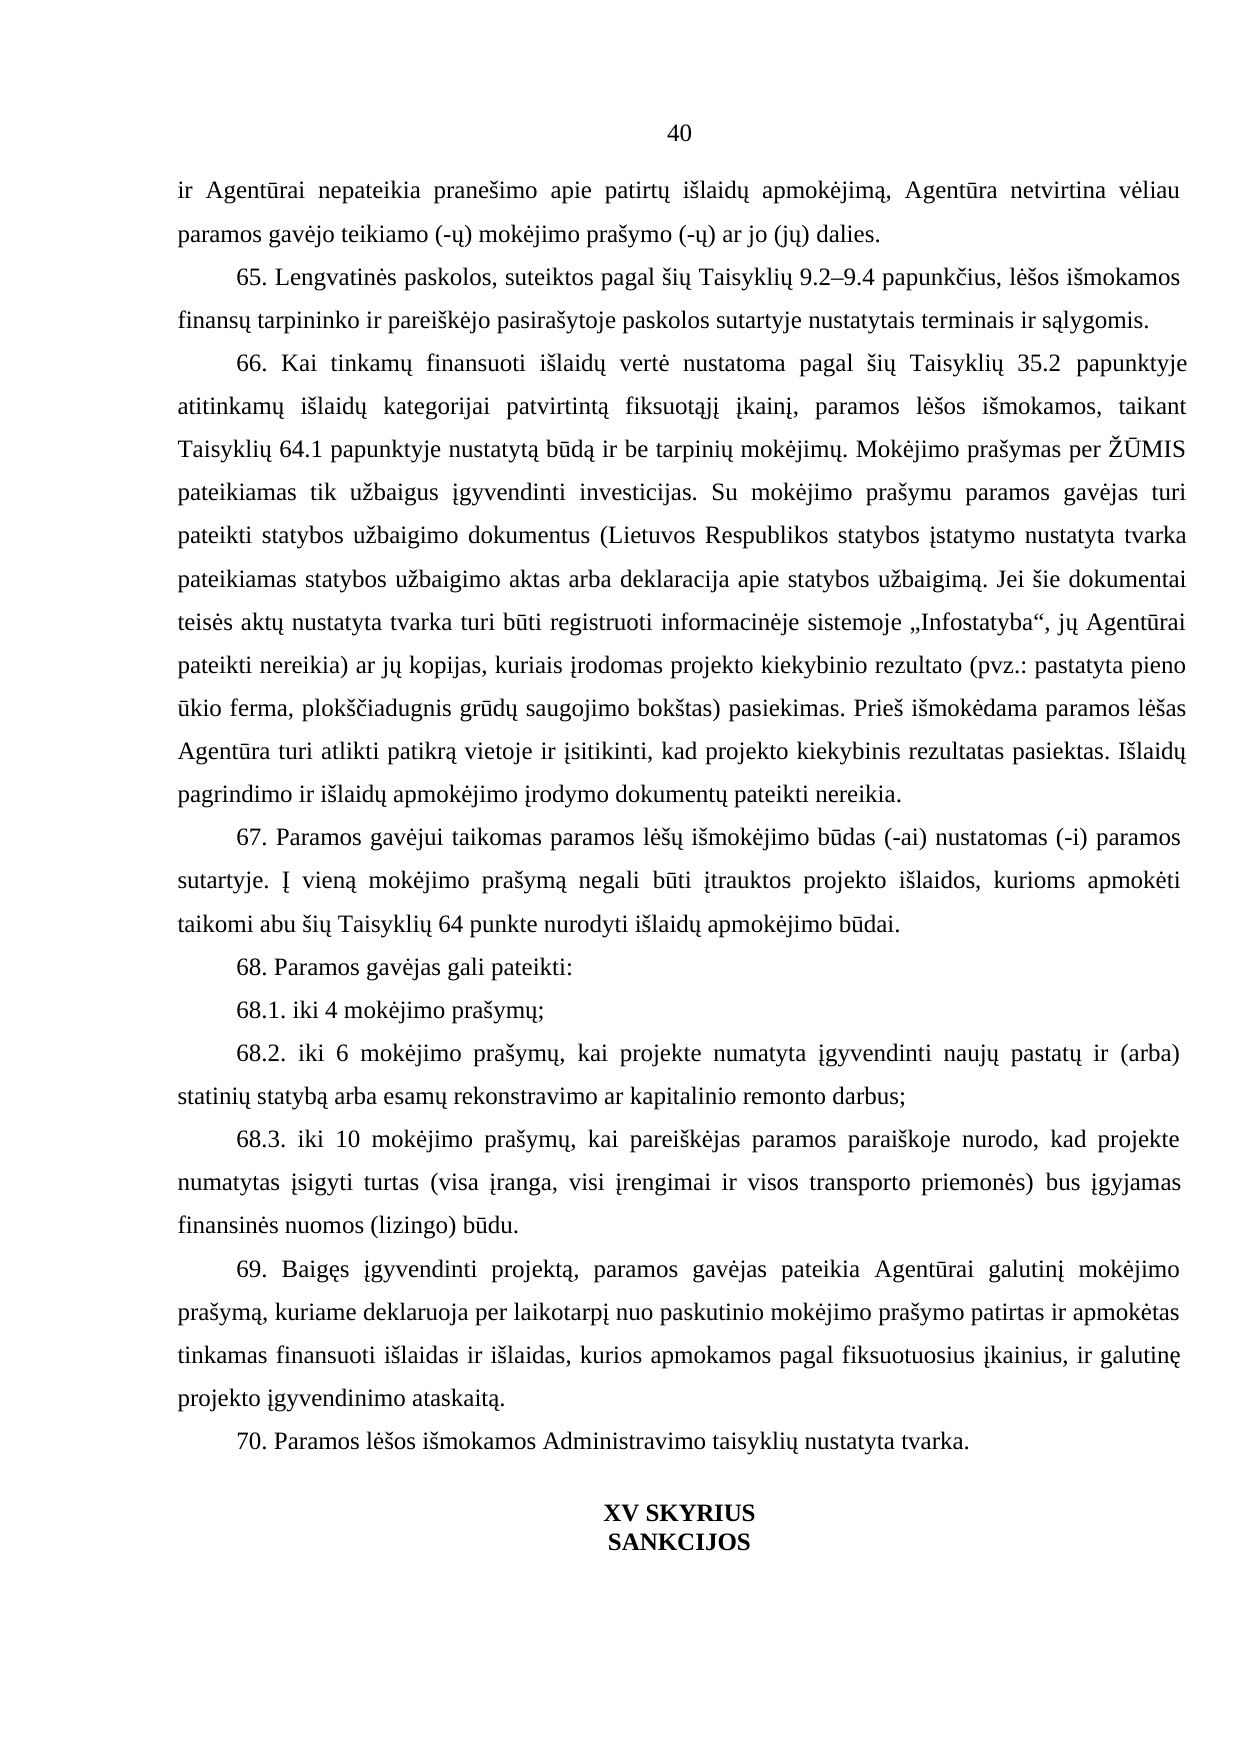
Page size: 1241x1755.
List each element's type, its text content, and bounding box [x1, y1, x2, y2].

text ir Agentūrai nepateikia pranešimo apie patirtų išlaidų apmokėjimą, Agentūra netvirtina vėliau paramos gavėjo teikiamo (-ų) mokėjimo prašymo (-ų) ar jo (jų) dalies. [177, 176, 1181, 247]
text 66. Kai tinkamų finansuoti išlaidų vertė nustatoma pagal šių Taisyklių 35.2 papunktyje atitinkamų išlaidų kategorijai patvirtintą fiksuotąjį įkainį, paramos lėšos išmokamos, taikant Taisyklių 64.1 papunktyje nustatytą būdą ir be tarpinių mokėjimų. Mokėjimo prašymas per ŽŪMIS pateikiamas tik užbaigus įgyvendinti investicijas. Su mokėjimo prašymu paramos gavėjas turi pateikti statybos užbaigimo dokumentus (Lietuvos Respublikos statybos įstatymo nustatyta tvarka pateikiamas statybos užbaigimo aktas arba deklaracija apie statybos užbaigimą. Jei šie dokumentai teisės aktų nustatyta tvarka turi būti registruoti informacinėje sistemoje „Infostatyba“, jų Agentūrai pateikti nereikia) ar jų kopijas, kuriais įrodomas projekto kiekybinio rezultato (pvz.: pastatyta pieno ūkio ferma, plokščiadugnis grūdų saugojimo bokštas) pasiekimas. Prieš išmokėdama paramos lėšas Agentūra turi atlikti patikrą vietoje ir įsitikinti, kad projekto kiekybinis rezultatas pasiektas. Išlaidų pagrindimo ir išlaidų apmokėjimo įrodymo dokumentų pateikti nereikia. [177, 348, 1187, 808]
text 69. Baigęs įgyvendinti projektą, paramos gavėjas pateikia Agentūrai galutinį mokėjimo prašymą, kuriame deklaruoja per laikotarpį nuo paskutinio mokėjimo prašymo patirtas ir apmokėtas tinkamas finansuoti išlaidas ir išlaidas, kurios apmokamos pagal fiksuotuosius įkainius, ir galutinę projekto įgyvendinimo ataskaitą. [177, 1254, 1181, 1412]
text SANKCIJOS [177, 1527, 1181, 1556]
text 68.3. iki 10 mokėjimo prašymų, kai pareiškėjas paramos paraiškoje nurodo, kad projekte numatytas įsigyti turtas (visa įranga, visi įrengimai ir visos transporto priemonės) bus įgyjamas finansinės nuomos (lizingo) būdu. [177, 1124, 1181, 1239]
text 65. Lengvatinės paskolos, suteiktos pagal šių Taisyklių 9.2–9.4 papunkčius, lėšos išmokamos finansų tarpininko ir pareiškėjo pasirašytoje paskolos sutartyje nustatytais terminais ir sąlygomis. [177, 262, 1181, 334]
text 70. Paramos lėšos išmokamos Administravimo taisyklių nustatyta tvarka. [177, 1426, 1181, 1455]
text 67. Paramos gavėjui taikomas paramos lėšų išmokėjimo būdas (-ai) nustatomas (-i) paramos sutartyje. Į vieną mokėjimo prašymą negali būti įtrauktos projekto išlaidos, kurioms apmokėti taikomi abu šių Taisyklių 64 punkte nurodyti išlaidų apmokėjimo būdai. [177, 822, 1181, 937]
text 68.1. iki 4 mokėjimo prašymų; [177, 995, 1181, 1024]
text 68.2. iki 6 mokėjimo prašymų, kai projekte numatyta įgyvendinti naujų pastatų ir (arba) statinių statybą arba esamų rekonstravimo ar kapitalinio remonto darbus; [177, 1038, 1181, 1110]
text 68. Paramos gavėjas gali pateikti: [177, 952, 1181, 981]
text XV SKYRIUS [177, 1498, 1181, 1527]
